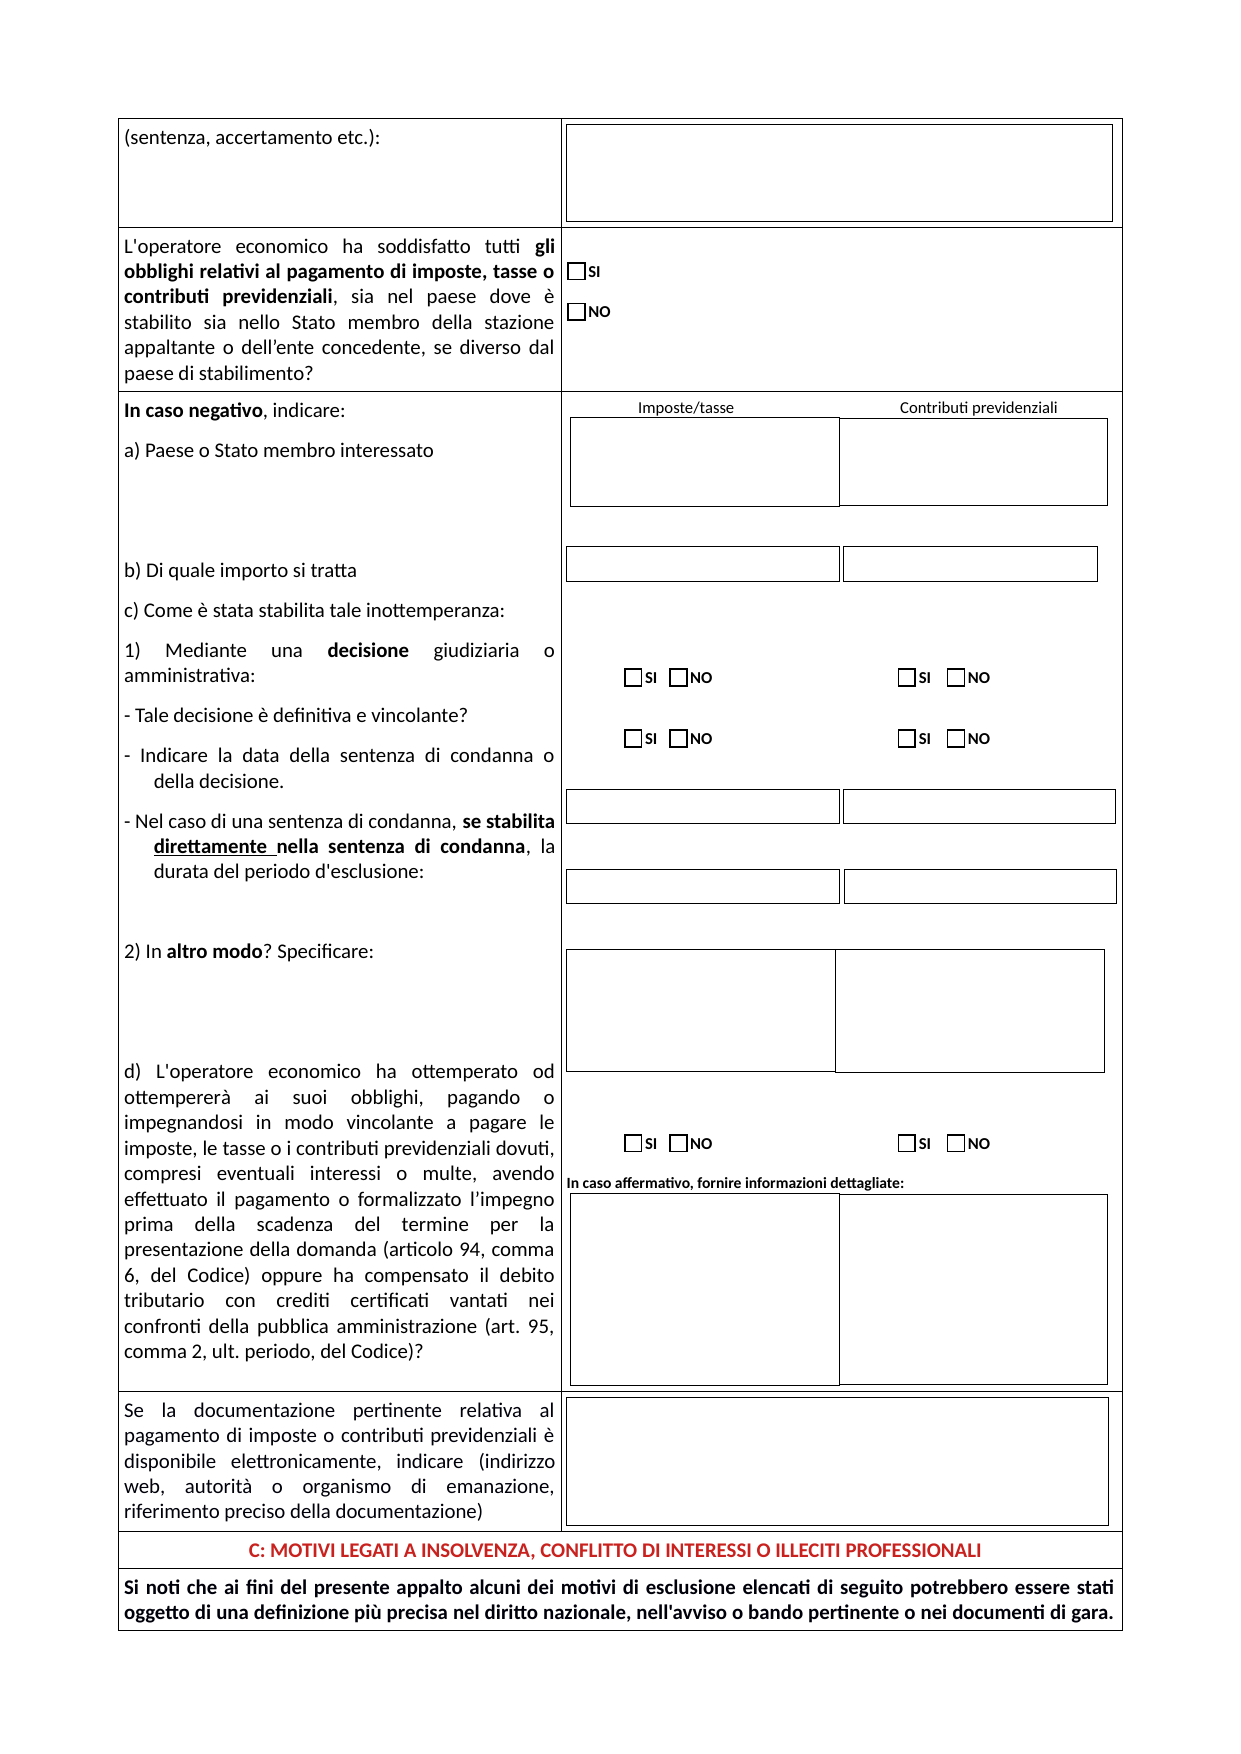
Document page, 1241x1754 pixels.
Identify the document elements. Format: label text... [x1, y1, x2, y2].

table_cell [562, 119, 1122, 227]
table_cell Imposte/tasse Contributi previdenziali SI NO SI NO SI NO SI NO SI NO SI NO In caso affermativo, fornire informazioni dettagliate: [562, 392, 1122, 1391]
table_cell SI NO [562, 228, 1122, 391]
table_cell Si noti che ai fini del presente appalto alcuni dei motivi di esclusione elencati di seguito potrebbero essere stati oggetto di una definizione più precisa nel diritto nazionale, nell'avviso o bando pertinente o nei documenti di gara. [119, 1569, 1122, 1630]
table_cell L'operatore economico ha soddisfatto tutti gli obblighi relativi al pagamento di imposte, tasse o contributi previdenziali, sia nel paese dove è stabilito sia nello Stato membro della stazione appaltante o dell’ente concedente, se diverso dal paese di stabilimento? [119, 228, 561, 391]
table_cell C: motivi legati a insolvenza, conflitto di interessi o illeciti professionali [119, 1532, 1122, 1568]
table_cell In caso negativo, indicare: a) Paese o Stato membro interessato b) Di quale importo si tratta c) Come è stata stabilita tale inottemperanza: 1) Mediante una decisione giudiziaria o amministrativa: - Tale decisione è definitiva e vincolante? - Indicare la data della sentenza di condanna o della decisione. - Nel caso di una sentenza di condanna, se stabilita direttamente nella sentenza di condanna, la durata del periodo d'esclusione: 2) In altro modo? Specificare: d) L'operatore economico ha ottemperato od ottempererà ai suoi obblighi, pagando o impegnandosi in modo vincolante a pagare le imposte, le tasse o i contributi previdenziali dovuti, compresi eventuali interessi o multe, avendo effettuato il pagamento o formalizzato l’impegno prima della scadenza del termine per la presentazione della domanda (articolo 94, comma 6, del Codice) oppure ha compensato il debito tributario con crediti certificati vantati nei confronti della pubblica amministrazione (art. 95, comma 2, ult. periodo, del Codice)? [119, 392, 561, 1391]
table_cell [562, 1392, 1122, 1531]
table_cell Se la documentazione pertinente relativa al pagamento di imposte o contributi previdenziali è disponibile elettronicamente, indicare (indirizzo web, autorità o organismo di emanazione, riferimento preciso della documentazione) [119, 1392, 561, 1531]
table_cell (sentenza, accertamento etc.): [119, 119, 561, 227]
